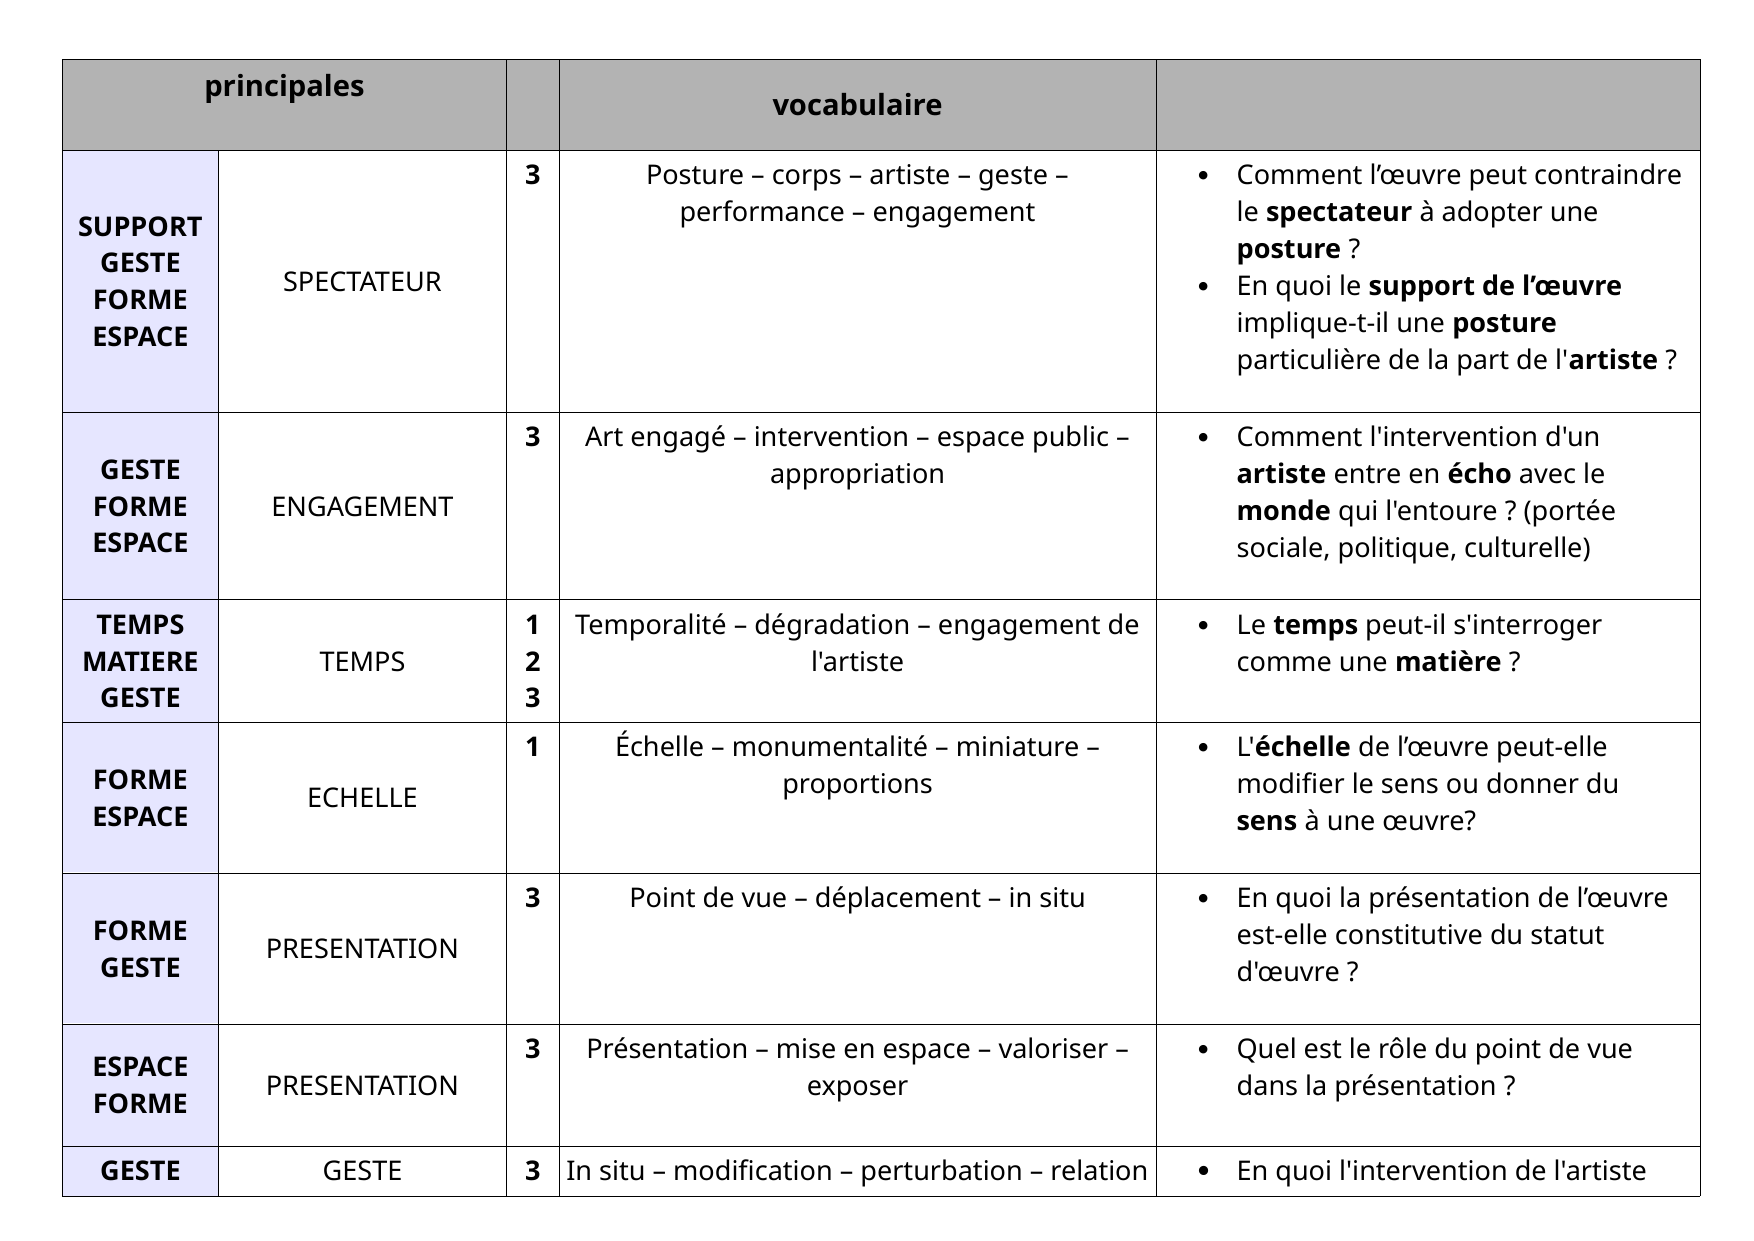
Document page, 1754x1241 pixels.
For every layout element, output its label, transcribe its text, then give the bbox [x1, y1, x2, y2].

table_cell Échelle – monumentalité – miniature – proportions [560, 723, 1156, 872]
table_cell 3 [507, 1147, 559, 1196]
table_cell Art engagé – intervention – espace public – appropriation [560, 413, 1156, 599]
table_cell GESTE FORME ESPACE [63, 413, 218, 599]
table_cell SPECTATEUR [219, 151, 506, 412]
table_cell TEMPS [219, 600, 506, 722]
table_cell 1 2 3 [507, 600, 559, 722]
table_cell 3 [507, 1025, 559, 1146]
table_cell GESTE [63, 1147, 218, 1196]
table_cell En quoi l'intervention de l'artiste [1157, 1147, 1700, 1196]
table_cell 3 [507, 874, 559, 1023]
table_cell 3 [507, 413, 559, 599]
table_cell Quel est le rôle du point de vue dans la présentation ? [1157, 1025, 1700, 1146]
table_cell ENGAGEMENT [219, 413, 506, 599]
table_cell [1157, 60, 1700, 150]
table_cell [507, 60, 559, 150]
table_cell FORME GESTE [63, 874, 218, 1023]
table_cell Point de vue – déplacement – in situ [560, 874, 1156, 1023]
table_cell In situ – modification – perturbation – relation [560, 1147, 1156, 1196]
table_cell ECHELLE [219, 723, 506, 872]
table_cell ESPACE FORME [63, 1025, 218, 1146]
table_cell 3 [507, 151, 559, 412]
table_cell SUPPORT GESTE FORME ESPACE [63, 151, 218, 412]
table_cell Comment l'intervention d'un artiste entre en écho avec le monde qui l'entoure ? (portée sociale, politique, culturelle) [1157, 413, 1700, 599]
table_cell vocabulaire [560, 60, 1156, 150]
table_cell Comment l’œuvre peut contraindre le spectateur à adopter une posture ? En quoi le support de l’œuvre implique-t-il une posture particulière de la part de l'artiste ? [1157, 151, 1700, 412]
table_cell FORME ESPACE [63, 723, 218, 872]
table_cell PRESENTATION [219, 874, 506, 1023]
table_cell Le temps peut-il s'interroger comme une matière ? [1157, 600, 1700, 722]
table_cell TEMPS MATIERE GESTE [63, 600, 218, 722]
table_cell En quoi la présentation de l’œuvre est-elle constitutive du statut d'œuvre ? [1157, 874, 1700, 1023]
table_cell principales [63, 60, 506, 150]
table_cell 1 [507, 723, 559, 872]
table_cell Temporalité – dégradation – engagement de l'artiste [560, 600, 1156, 722]
table_cell GESTE [219, 1147, 506, 1196]
table_cell PRESENTATION [219, 1025, 506, 1146]
table_cell L'échelle de l’œuvre peut-elle modifier le sens ou donner du sens à une œuvre? [1157, 723, 1700, 872]
table_cell Posture – corps – artiste – geste – performance – engagement [560, 151, 1156, 412]
table_cell Présentation – mise en espace – valoriser – exposer [560, 1025, 1156, 1146]
